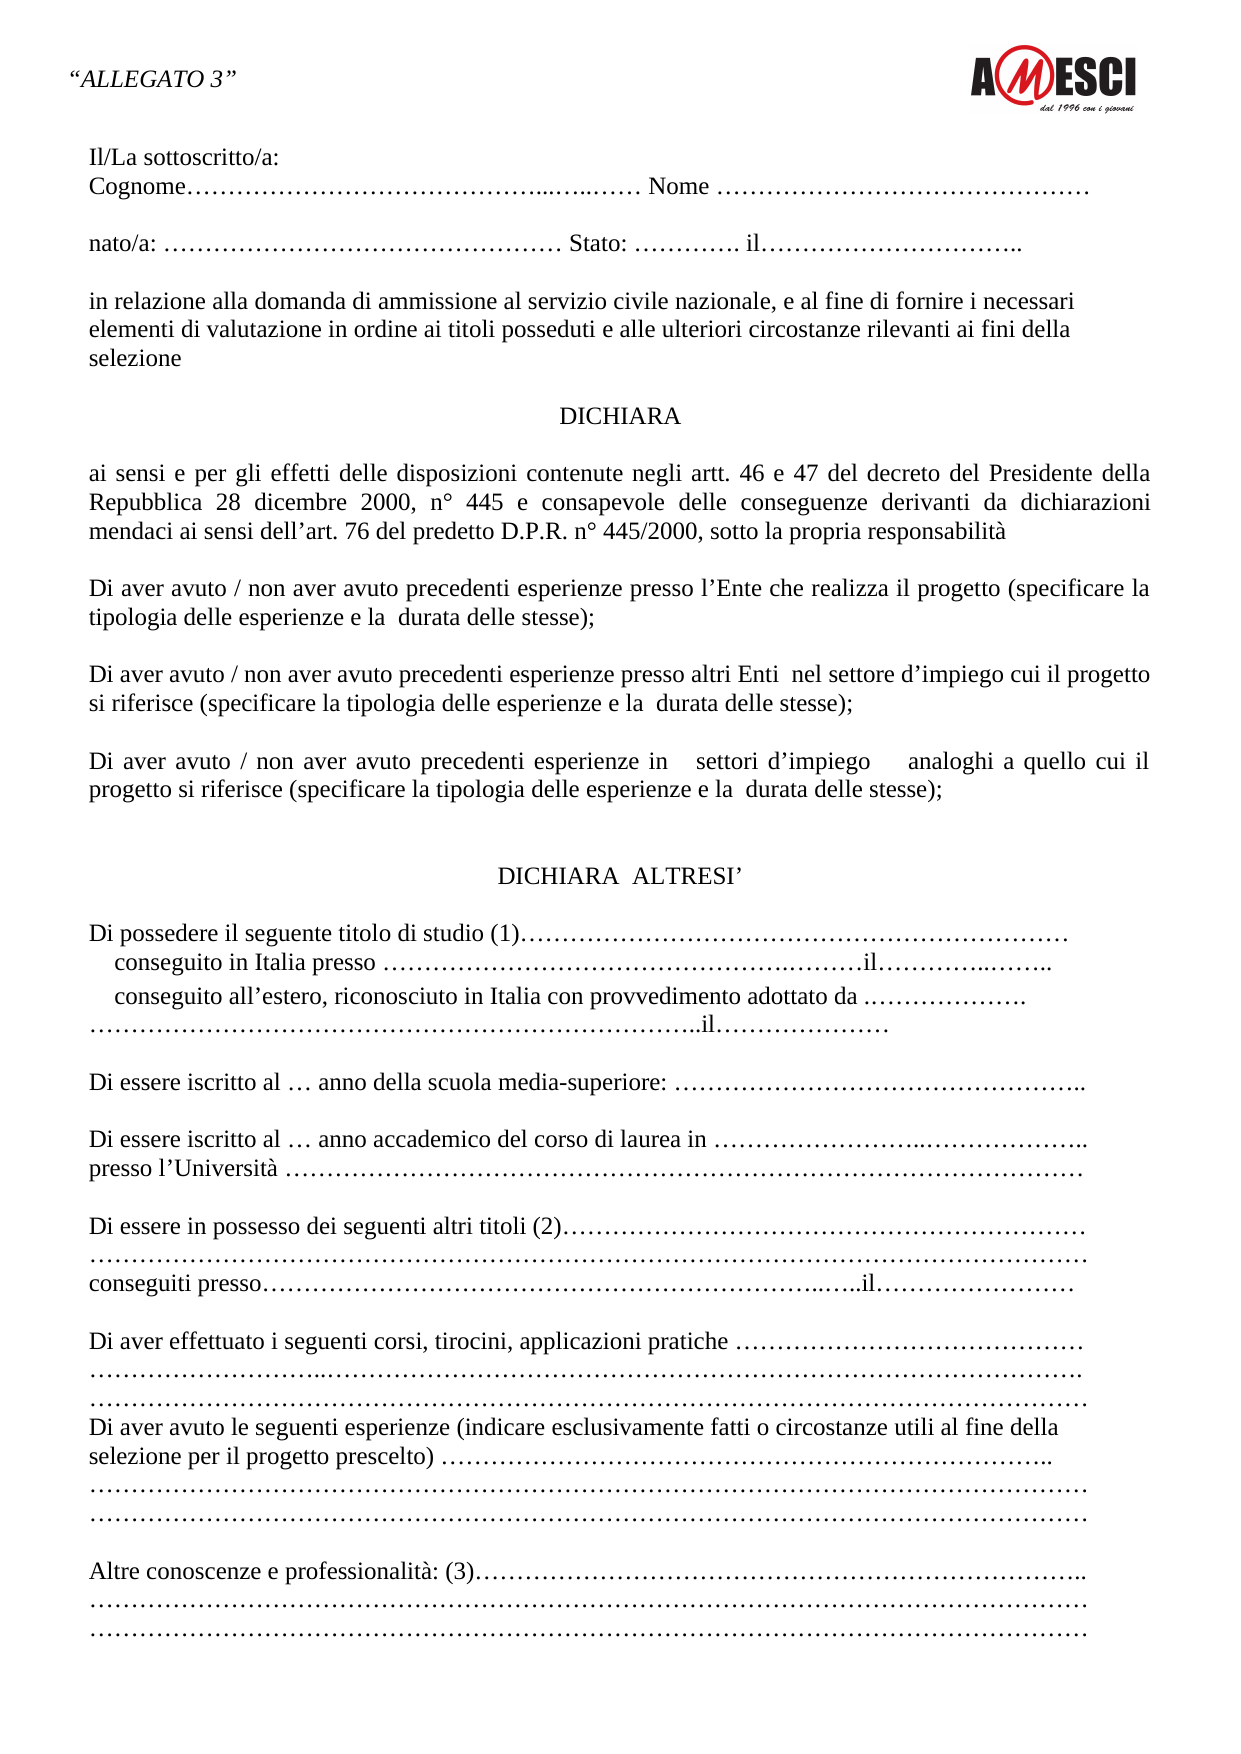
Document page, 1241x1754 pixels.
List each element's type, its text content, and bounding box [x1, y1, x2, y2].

text Di possedere il seguente titolo di studio (1)………………………………………………………… [88, 918, 1152, 947]
text Il/La sottoscritto/a: [88, 142, 1152, 171]
text ………………………………………………………………………………………………………… [88, 1498, 1152, 1527]
text  conseguito in Italia presso ………………………………………….………il…………..…….. [88, 947, 1152, 976]
text in relazione alla domanda di ammissione al servizio civile nazionale, e al fine di fornire i necessari elementi di valutazione in ordine ai titoli posseduti e alle ulteriori circostanze rilevanti ai fini della selezione [88, 286, 1152, 372]
text Di aver effettuato i seguenti corsi, tirocini, applicazioni pratiche …………………………………… [88, 1326, 1152, 1354]
text Di aver avuto / non aver avuto precedenti esperienze presso altri Enti nel settore d’impiego cui il progetto si riferisce (specificare la tipologia delle esperienze e la durata delle stesse); [88, 659, 1152, 717]
text ………………………………………………………………………………………………………… [88, 1469, 1152, 1498]
text conseguiti presso…………………………………………………………..…..il…………………… [88, 1268, 1152, 1297]
text DICHIARA ALTRESI’ [88, 861, 1152, 889]
text Di essere iscritto al … anno della scuola media-superiore: ………………………………………….. [88, 1067, 1152, 1096]
text presso l’Università …………………………………………………………………………………… [88, 1153, 1152, 1182]
text nato/a: ………………………………………… Stato: …………. il………………………….. [88, 228, 1152, 257]
text Di aver avuto / non aver avuto precedenti esperienze in settori d’impiego analoghi a quello cui il progetto si riferisce (specificare la tipologia delle esperienze e la durata delle stesse); [88, 746, 1152, 803]
text ………………………………………………………………………………………………………… [88, 1584, 1152, 1613]
text DICHIARA [88, 401, 1152, 429]
text ………………………………………………………………………………………………………… [88, 1239, 1152, 1268]
text Di aver avuto le seguenti esperienze (indicare esclusivamente fatti o circostanze utili al fine della selezione per il progetto prescelto) ……………………………………………………………….. [88, 1412, 1152, 1469]
text ai sensi e per gli effetti delle disposizioni contenute negli artt. 46 e 47 del decreto del Presidente della Repubblica 28 dicembre 2000, n° 445 e consapevole delle conseguenze derivanti da dichiarazioni mendaci ai sensi dell’art. 76 del predetto D.P.R. n° 445/2000, sotto la propria responsabilità [88, 458, 1152, 544]
text Cognome……………………………………...…..…… Nome ……………………………………… [88, 171, 1152, 199]
text ………………………………………………………………………………………………………… [88, 1383, 1152, 1412]
text Altre conoscenze e professionalità: (3)……………………………………………………………….. [88, 1556, 1152, 1584]
text Di essere in possesso dei seguenti altri titoli (2)……………………………………………………… [88, 1211, 1152, 1239]
text Di aver avuto / non aver avuto precedenti esperienze presso l’Ente che realizza il progetto (specificare la tipologia delle esperienze e la durata delle stesse); [88, 573, 1152, 631]
text ………………………………………………………………………………………………………… [88, 1613, 1152, 1642]
text  conseguito all’estero, riconosciuto in Italia con provvedimento adottato da .……………….………………………………………………………………..il………………… [88, 981, 1152, 1038]
text ………………………..………………………………………………………………………………. [88, 1354, 1152, 1383]
text Di essere iscritto al … anno accademico del corso di laurea in ……………………..……………….. [88, 1124, 1152, 1153]
